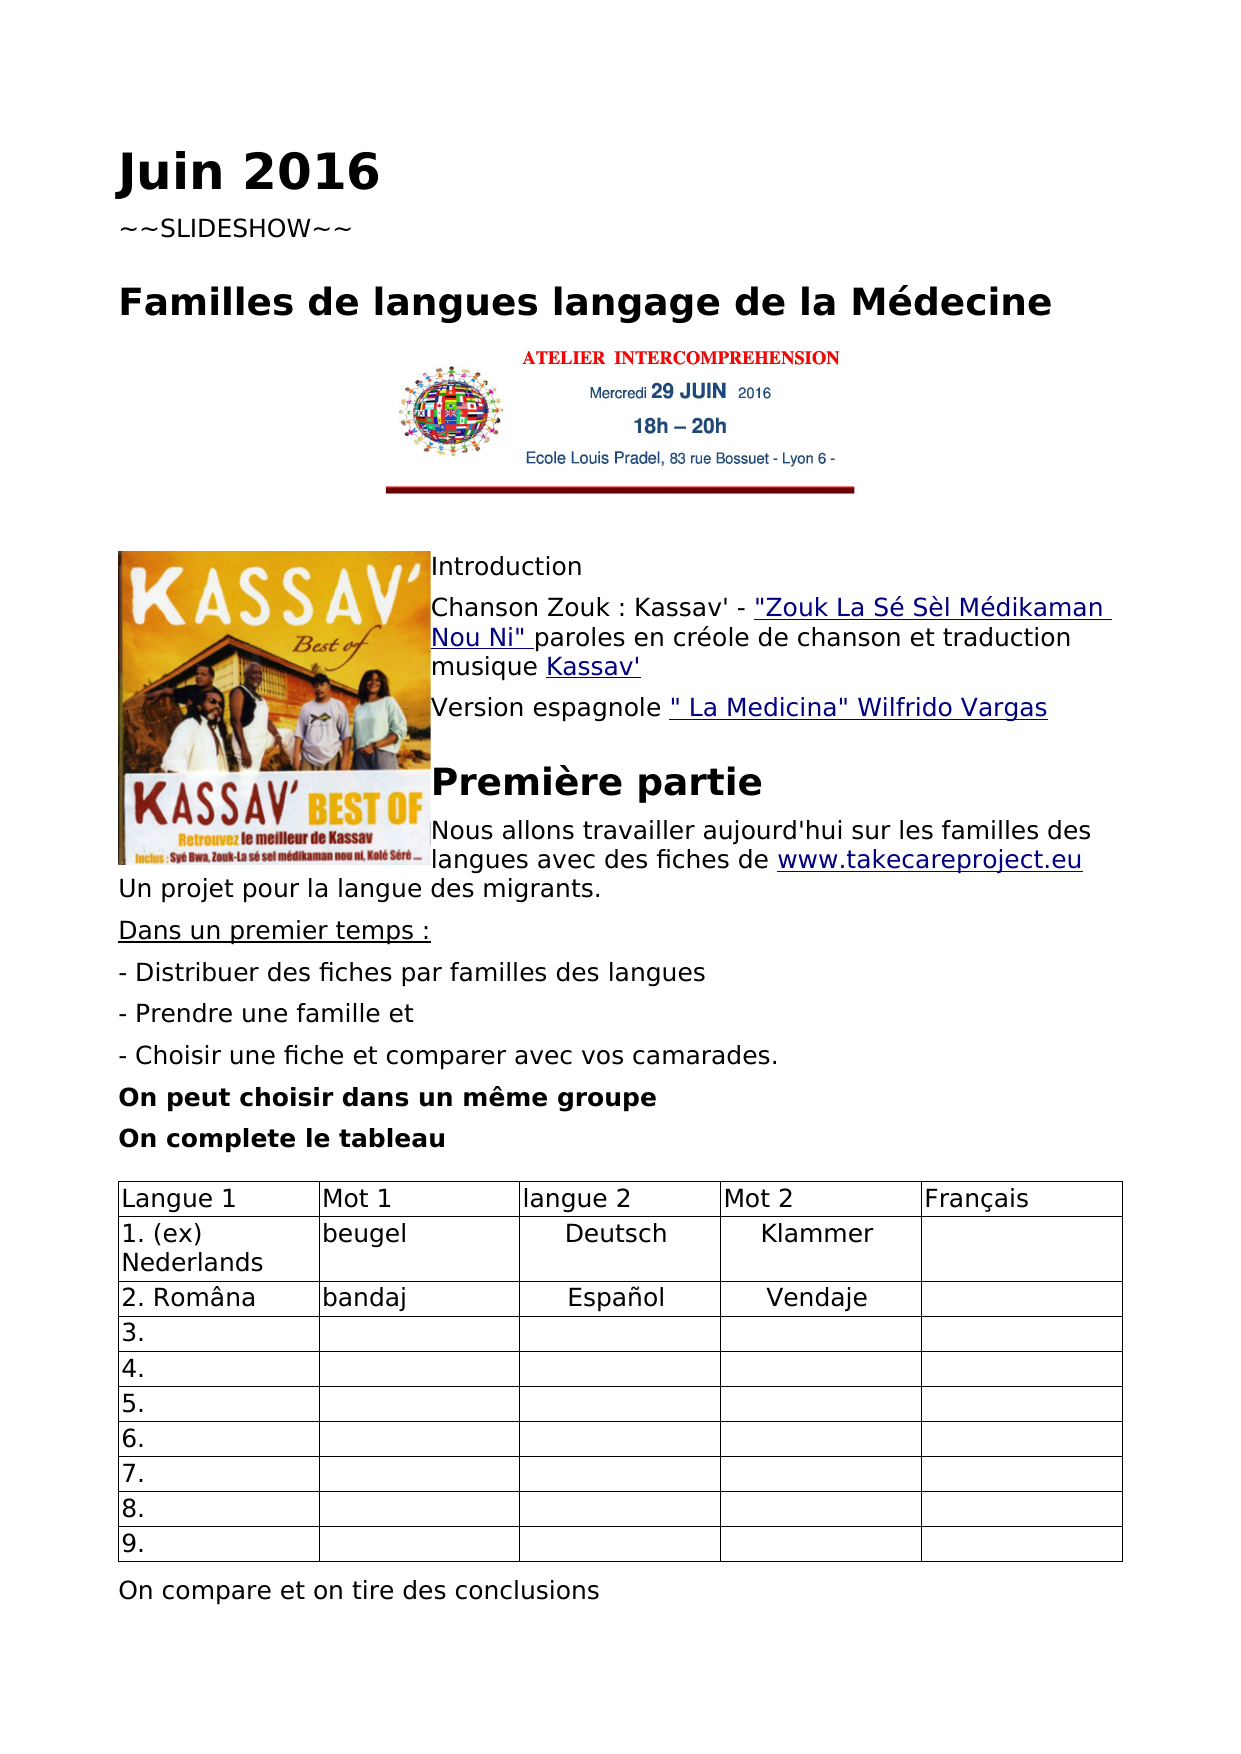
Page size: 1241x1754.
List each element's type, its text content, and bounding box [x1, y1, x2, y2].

subtitle Première partie [431, 760, 1122, 804]
table_cell bandaj [320, 1282, 519, 1316]
text On peut choisir dans un même groupe [118, 1083, 1122, 1112]
table_cell Deutsch [520, 1217, 720, 1281]
table_cell [520, 1457, 720, 1491]
table_header Mot 1 [320, 1182, 519, 1216]
table_cell 4. [119, 1352, 319, 1386]
table_cell [721, 1422, 921, 1456]
table_cell [320, 1387, 519, 1421]
text Dans un premier temps : [118, 916, 1122, 946]
table_cell [320, 1422, 519, 1456]
table_cell [320, 1317, 519, 1351]
table_header Langue 1 [119, 1182, 319, 1216]
table_header Français [922, 1182, 1122, 1216]
table_cell [922, 1457, 1122, 1491]
text - Choisir une fiche et comparer avec vos camarades. [118, 1041, 1122, 1071]
table_cell [922, 1527, 1122, 1561]
text - Distribuer des fiches par familles des langues [118, 958, 1122, 987]
table_cell [922, 1422, 1122, 1456]
table_cell [520, 1492, 720, 1526]
table_header langue 2 [520, 1182, 720, 1216]
table_header Mot 2 [721, 1182, 921, 1216]
table_cell [721, 1352, 921, 1386]
table_cell Español [520, 1282, 720, 1316]
table_cell [520, 1527, 720, 1561]
table_cell [721, 1387, 921, 1421]
table_cell 6. [119, 1422, 319, 1456]
text - Prendre une famille et [118, 1000, 1122, 1029]
table_cell [520, 1422, 720, 1456]
table_cell [721, 1527, 921, 1561]
text Chanson Zouk : Kassav' - "Zouk La Sé Sèl Médikaman Nou Ni" paroles en créole de chanson et traduction musique Kassav' [431, 593, 1122, 681]
table_cell 7. [119, 1457, 319, 1491]
table_cell [520, 1317, 720, 1351]
table_cell beugel [320, 1217, 519, 1281]
text On complete le tableau [118, 1125, 1122, 1154]
picture [385, 336, 855, 511]
table_cell [320, 1352, 519, 1386]
table_cell [922, 1352, 1122, 1386]
table_cell [721, 1457, 921, 1491]
text Nous allons travailler aujourd'hui sur les familles des langues avec des fiches de www.takecareproject.eu Un projet pour la langue des migrants. [118, 816, 1122, 904]
table_cell [922, 1387, 1122, 1421]
table_cell 2. Româna [119, 1282, 319, 1316]
table_cell 1. (ex) Nederlands [119, 1217, 319, 1281]
table_cell 9. [119, 1527, 319, 1561]
text On compare et on tire des conclusions [118, 1576, 1122, 1605]
table_cell [922, 1282, 1122, 1316]
table_cell [721, 1317, 921, 1351]
table_cell [520, 1352, 720, 1386]
table_cell [721, 1492, 921, 1526]
table_cell [320, 1527, 519, 1561]
table_cell 3. [119, 1317, 319, 1351]
table_cell [320, 1457, 519, 1491]
table_cell [922, 1217, 1122, 1281]
table_cell [520, 1387, 720, 1421]
text Version espagnole " La Medicina" Wilfrido Vargas [431, 693, 1122, 723]
subtitle Juin 2016 [118, 143, 1122, 201]
table_cell [922, 1492, 1122, 1526]
picture [118, 551, 431, 865]
text Introduction [431, 552, 1122, 581]
table_cell 8. [119, 1492, 319, 1526]
table_cell 5. [119, 1387, 319, 1421]
table_cell Vendaje [721, 1282, 921, 1316]
subtitle Familles de langues langage de la Médecine [118, 281, 1122, 324]
table_cell [320, 1492, 519, 1526]
table_cell [922, 1317, 1122, 1351]
table_cell Klammer [721, 1217, 921, 1281]
text ~~SLIDESHOW~~ [118, 214, 1122, 243]
